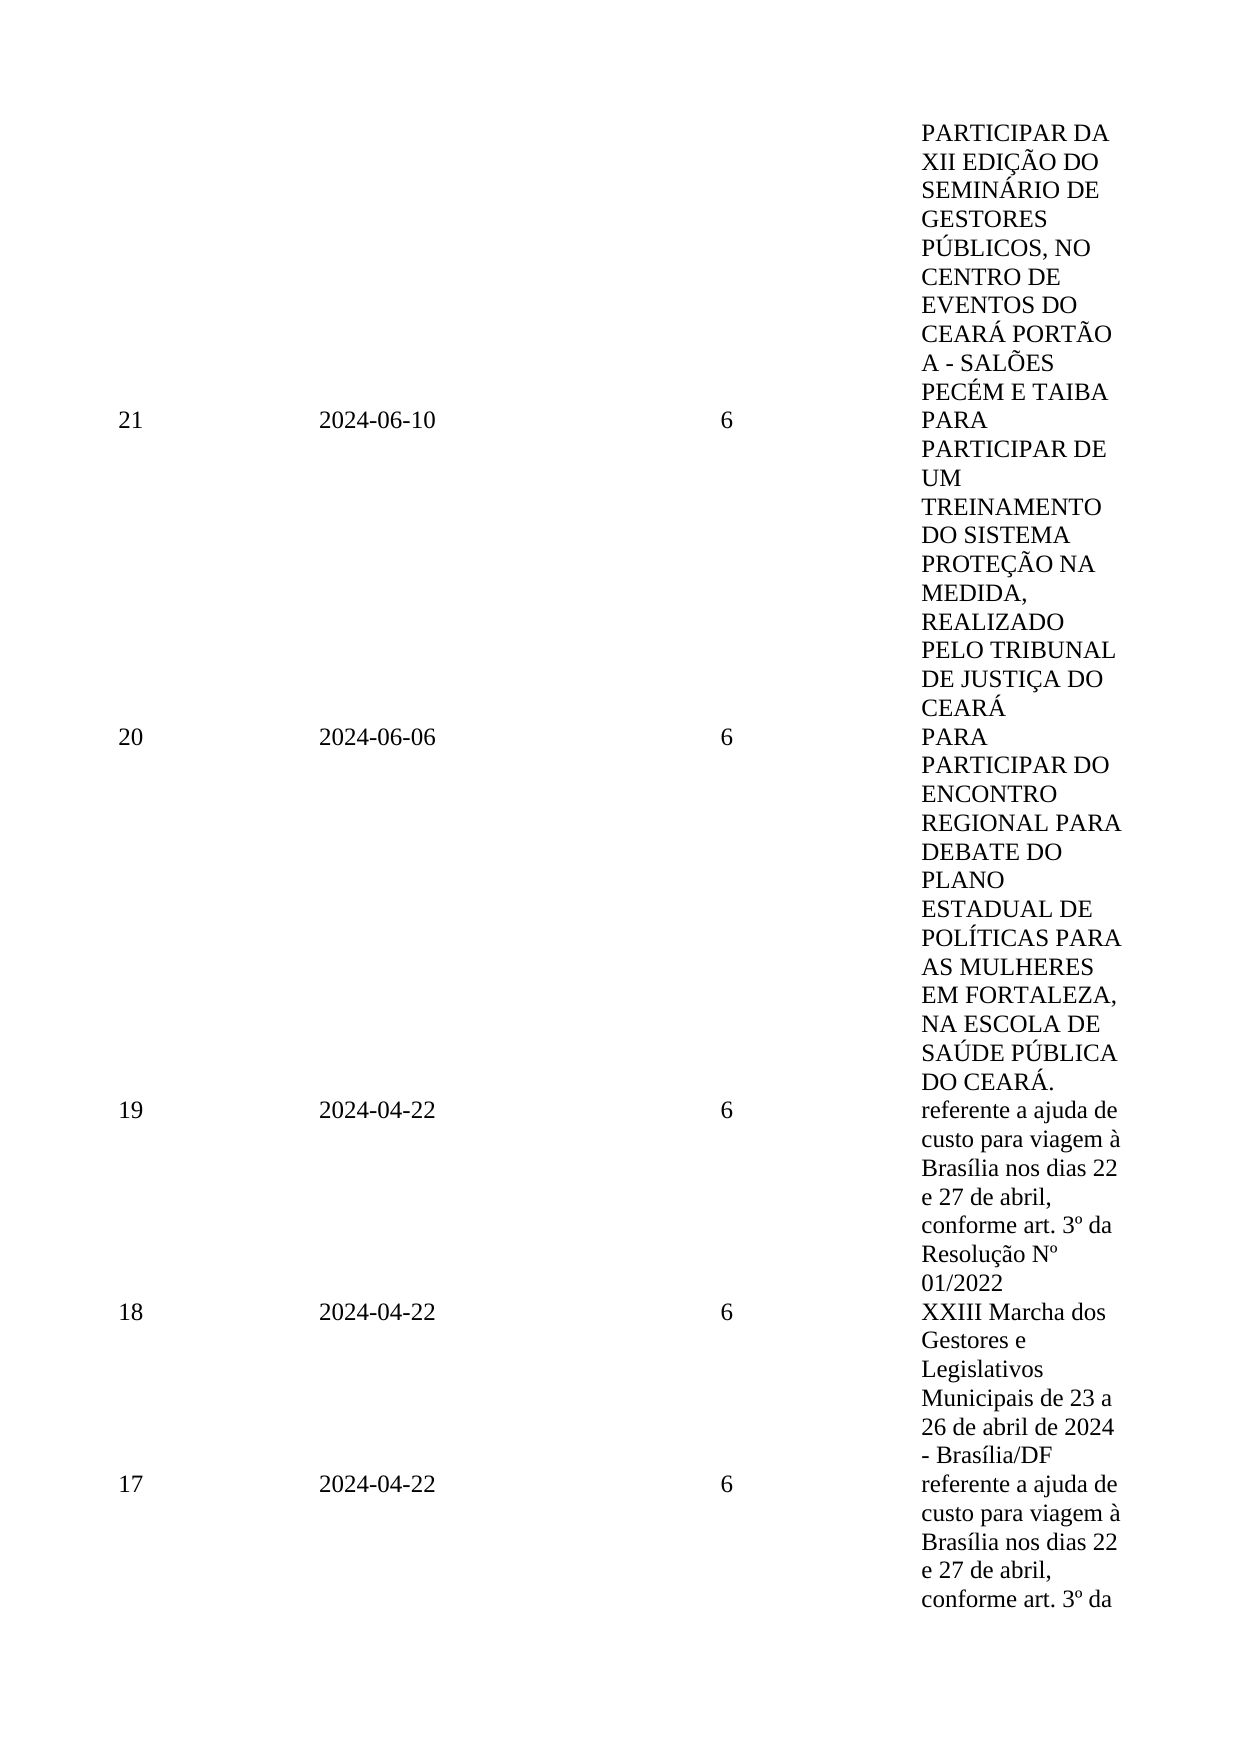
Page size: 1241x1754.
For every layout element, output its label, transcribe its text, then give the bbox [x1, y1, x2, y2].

table_cell PARTICIPAR DA XII EDIÇÃO DO SEMINÁRIO DE GESTORES PÚBLICOS, NO CENTRO DE EVENTOS DO CEARÁ PORTÃO A - SALÕES PECÉM E TAIBA [921, 118, 1122, 406]
table_cell [520, 722, 720, 1096]
table_cell 6 [720, 1469, 921, 1613]
table_cell 2024-04-22 [319, 1297, 519, 1469]
table_cell [118, 118, 319, 406]
table_cell [520, 406, 720, 722]
table_cell [720, 118, 921, 406]
table_cell 17 [118, 1469, 319, 1613]
table_cell [520, 1469, 720, 1613]
table_cell XXIII Marcha dos Gestores e Legislativos Municipais de 23 a 26 de abril de 2024 - Brasília/DF [921, 1297, 1122, 1469]
table_cell [520, 1297, 720, 1469]
table_cell [520, 118, 720, 406]
table_cell referente a ajuda de custo para viagem à Brasília nos dias 22 e 27 de abril, conforme art. 3º da Resolução Nº 01/2022 [921, 1096, 1122, 1297]
table_cell PARA PARTICIPAR DO ENCONTRO REGIONAL PARA DEBATE DO PLANO ESTADUAL DE POLÍTICAS PARA AS MULHERES EM FORTALEZA, NA ESCOLA DE SAÚDE PÚBLICA DO CEARÁ. [921, 722, 1122, 1096]
table_cell 6 [720, 1297, 921, 1469]
table_cell 6 [720, 1096, 921, 1297]
table_cell 6 [720, 722, 921, 1096]
table_cell 2024-04-22 [319, 1096, 519, 1297]
table_cell 20 [118, 722, 319, 1096]
table_cell 6 [720, 406, 921, 722]
table_cell [319, 118, 519, 406]
table_cell PARA PARTICIPAR DE UM TREINAMENTO DO SISTEMA PROTEÇÃO NA MEDIDA, REALIZADO PELO TRIBUNAL DE JUSTIÇA DO CEARÁ [921, 406, 1122, 722]
table_cell 21 [118, 406, 319, 722]
table_cell referente a ajuda de custo para viagem à Brasília nos dias 22 e 27 de abril, conforme art. 3º da [921, 1469, 1122, 1613]
table_cell 2024-06-06 [319, 722, 519, 1096]
table_cell 18 [118, 1297, 319, 1469]
table_cell 2024-06-10 [319, 406, 519, 722]
table_cell 19 [118, 1096, 319, 1297]
table_cell 2024-04-22 [319, 1469, 519, 1613]
table_cell [520, 1096, 720, 1297]
